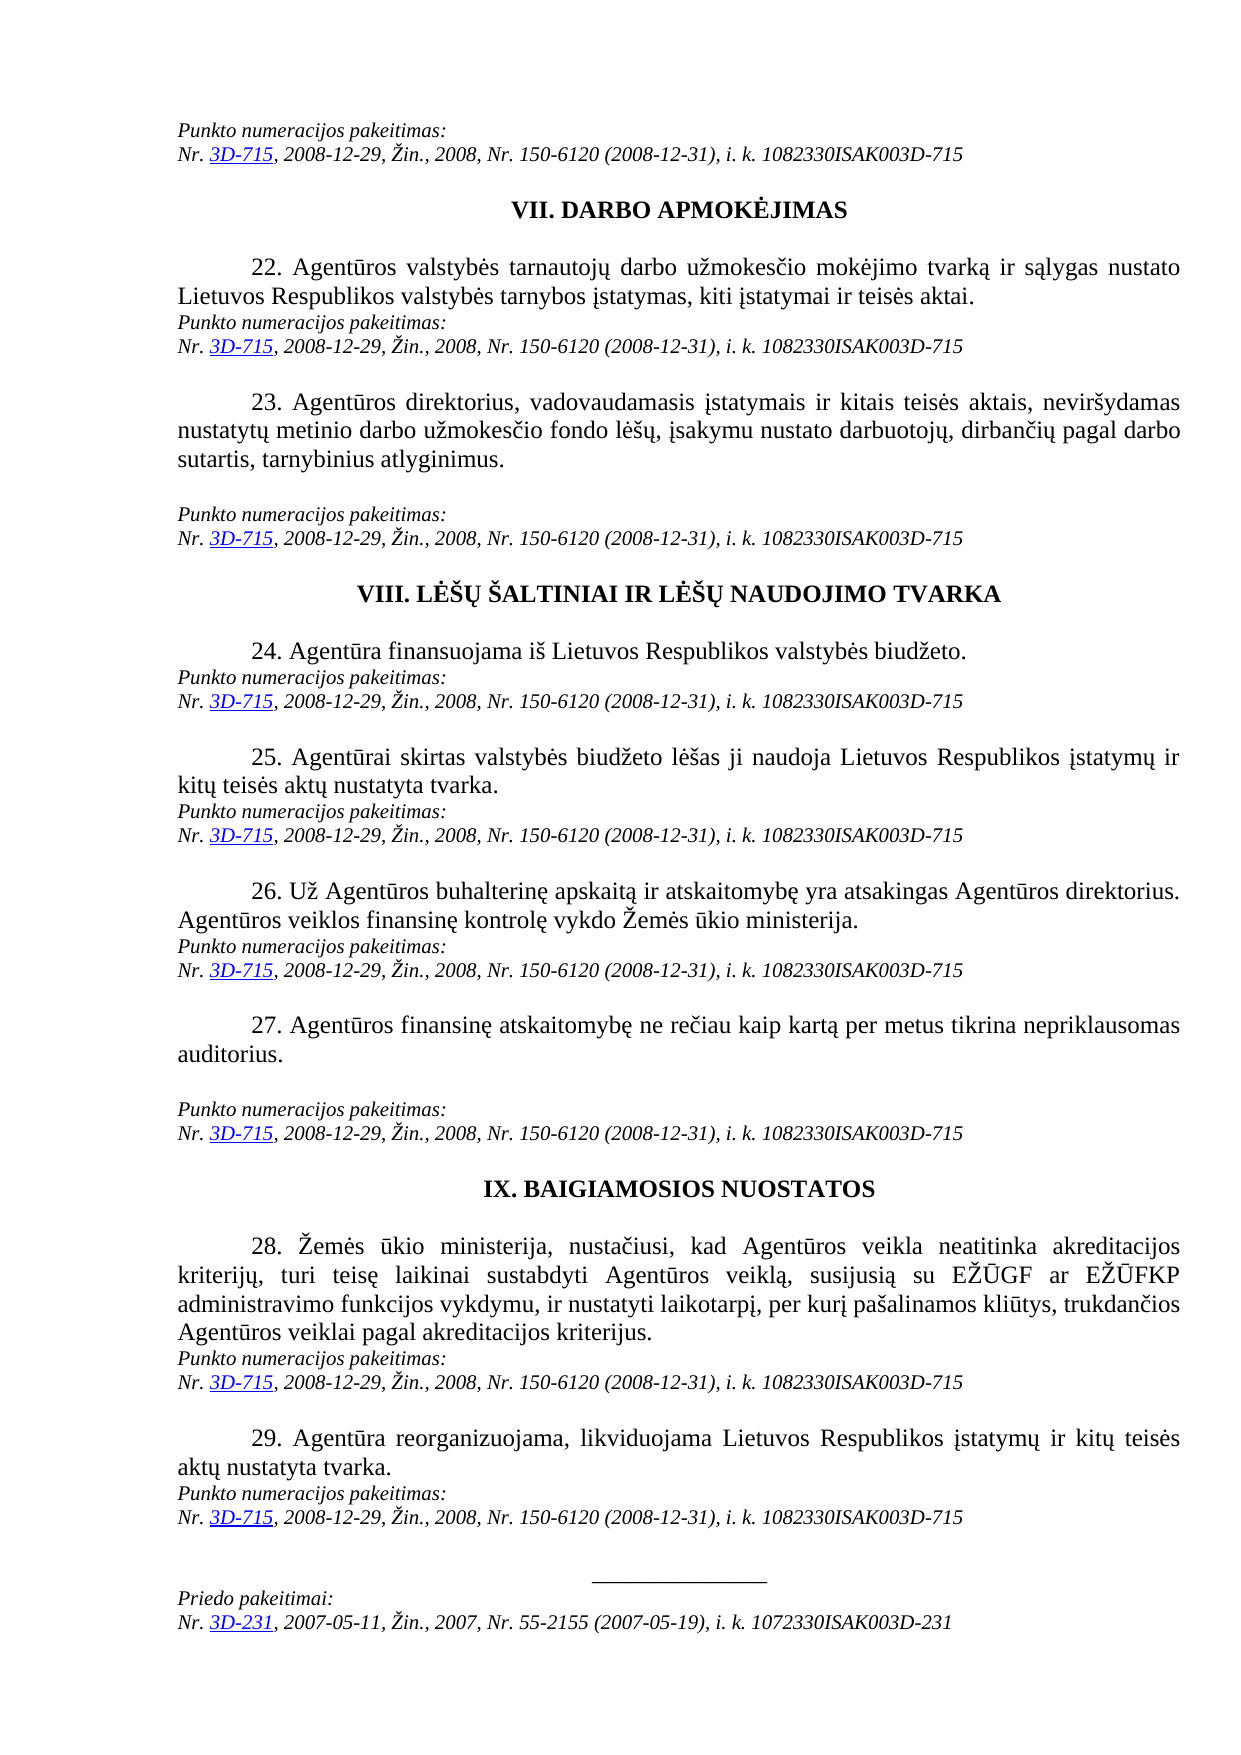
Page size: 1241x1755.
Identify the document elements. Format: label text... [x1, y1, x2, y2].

text Punkto numeracijos pakeitimas: [177, 1346, 1181, 1370]
text Nr. 3D-715, 2008-12-29, Žin., 2008, Nr. 150-6120 (2008-12-31), i. k. 1082330ISAK003D-715 [177, 958, 1181, 982]
text Nr. 3D-715, 2008-12-29, Žin., 2008, Nr. 150-6120 (2008-12-31), i. k. 1082330ISAK003D-715 [177, 1370, 1181, 1394]
text Punkto numeracijos pakeitimas: [177, 799, 1181, 823]
text Nr. 3D-715, 2008-12-29, Žin., 2008, Nr. 150-6120 (2008-12-31), i. k. 1082330ISAK003D-715 [177, 526, 1181, 550]
text ______________ [177, 1557, 1181, 1586]
text VIII. LĖŠŲ ŠALTINIAI IR LĖŠŲ NAUDOJIMO TVARKA [177, 579, 1181, 607]
text 28. Žemės ūkio ministerija, nustačiusi, kad Agentūros veikla neatitinka akreditacijos kriterijų, turi teisę laikinai sustabdyti Agentūros veiklą, susijusią su EŽŪGF ar EŽŪFKP administravimo funkcijos vykdymu, ir nustatyti laikotarpį, per kurį pašalinamos kliūtys, trukdančios Agentūros veiklai pagal akreditacijos kriterijus. [177, 1231, 1181, 1346]
text Punkto numeracijos pakeitimas: [177, 502, 1181, 526]
text VII. DARBO APMOKĖJIMAS [177, 195, 1181, 224]
text IX. BAIGIAMOSIOS NUOSTATOS [177, 1174, 1181, 1202]
text 22. Agentūros valstybės tarnautojų darbo užmokesčio mokėjimo tvarką ir sąlygas nustato Lietuvos Respublikos valstybės tarnybos įstatymas, kiti įstatymai ir teisės aktai. [177, 252, 1181, 310]
text 23. Agentūros direktorius, vadovaudamasis įstatymais ir kitais teisės aktais, neviršydamas nustatytų metinio darbo užmokesčio fondo lėšų, įsakymu nustato darbuotojų, dirbančių pagal darbo sutartis, tarnybinius atlyginimus. [177, 387, 1181, 473]
text 27. Agentūros finansinę atskaitomybę ne rečiau kaip kartą per metus tikrina nepriklausomas auditorius. [177, 1011, 1181, 1068]
text Punkto numeracijos pakeitimas: [177, 118, 1181, 142]
text Punkto numeracijos pakeitimas: [177, 310, 1181, 334]
text 24. Agentūra finansuojama iš Lietuvos Respublikos valstybės biudžeto. [177, 636, 1181, 665]
text Nr. 3D-715, 2008-12-29, Žin., 2008, Nr. 150-6120 (2008-12-31), i. k. 1082330ISAK003D-715 [177, 1121, 1181, 1145]
text Nr. 3D-715, 2008-12-29, Žin., 2008, Nr. 150-6120 (2008-12-31), i. k. 1082330ISAK003D-715 [177, 689, 1181, 713]
text 29. Agentūra reorganizuojama, likviduojama Lietuvos Respublikos įstatymų ir kitų teisės aktų nustatyta tvarka. [177, 1423, 1181, 1481]
text Nr. 3D-715, 2008-12-29, Žin., 2008, Nr. 150-6120 (2008-12-31), i. k. 1082330ISAK003D-715 [177, 823, 1181, 847]
text Nr. 3D-715, 2008-12-29, Žin., 2008, Nr. 150-6120 (2008-12-31), i. k. 1082330ISAK003D-715 [177, 1505, 1181, 1529]
text 25. Agentūrai skirtas valstybės biudžeto lėšas ji naudoja Lietuvos Respublikos įstatymų ir kitų teisės aktų nustatyta tvarka. [177, 742, 1181, 799]
text Nr. 3D-231, 2007-05-11, Žin., 2007, Nr. 55-2155 (2007-05-19), i. k. 1072330ISAK003D-231 [177, 1610, 1181, 1634]
text Punkto numeracijos pakeitimas: [177, 1097, 1181, 1121]
text Punkto numeracijos pakeitimas: [177, 665, 1181, 689]
text Nr. 3D-715, 2008-12-29, Žin., 2008, Nr. 150-6120 (2008-12-31), i. k. 1082330ISAK003D-715 [177, 142, 1181, 166]
text Nr. 3D-715, 2008-12-29, Žin., 2008, Nr. 150-6120 (2008-12-31), i. k. 1082330ISAK003D-715 [177, 334, 1181, 358]
text Priedo pakeitimai: [177, 1586, 1181, 1610]
text Punkto numeracijos pakeitimas: [177, 934, 1181, 958]
text Punkto numeracijos pakeitimas: [177, 1481, 1181, 1505]
text 26. Už Agentūros buhalterinę apskaitą ir atskaitomybę yra atsakingas Agentūros direktorius. Agentūros veiklos finansinę kontrolę vykdo Žemės ūkio ministerija. [177, 876, 1181, 934]
